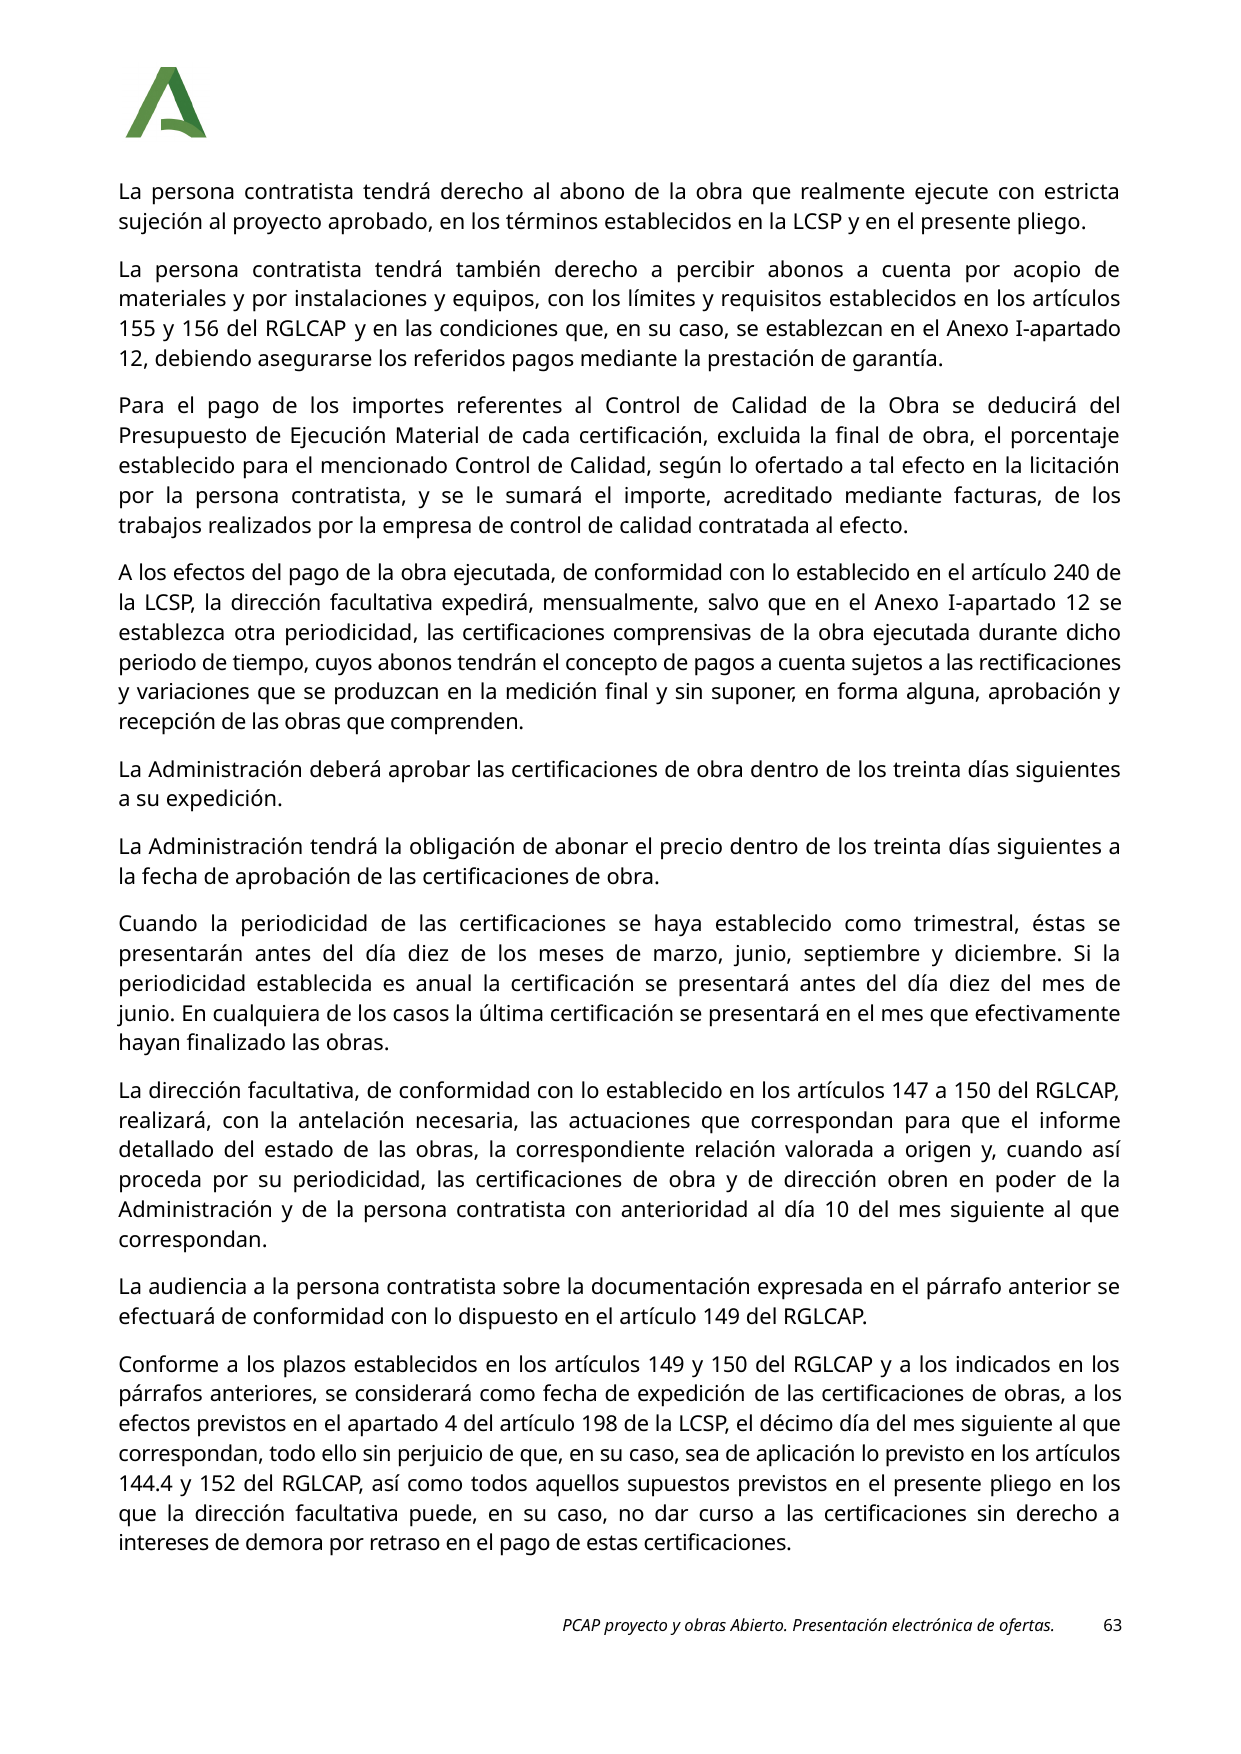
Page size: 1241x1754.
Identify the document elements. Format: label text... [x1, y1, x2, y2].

text Conforme a los plazos establecidos en los artículos 149 y 150 del RGLCAP y a los indicados en los párrafos anteriores, se considerará como fecha de expedición de las certificaciones de obras, a los efectos previstos en el apartado 4 del artículo 198 de la LCSP, el décimo día del mes siguiente al que correspondan, todo ello sin perjuicio de que, en su caso, sea de aplicación lo previsto en los artículos 144.4 y 152 del RGLCAP, así como todos aquellos supuestos previstos en el presente pliego en los que la dirección facultativa puede, en su caso, no dar curso a las certificaciones sin derecho a intereses de demora por retraso en el pago de estas certificaciones. [118, 1349, 1122, 1557]
picture [121, 62, 210, 142]
text La Administración deberá aprobar las certificaciones de obra dentro de los treinta días siguientes a su expedición. [118, 754, 1122, 813]
text Para el pago de los importes referentes al Control de Calidad de la Obra se deducirá del Presupuesto de Ejecución Material de cada certificación, excluida la final de obra, el porcentaje establecido para el mencionado Control de Calidad, según lo ofertado a tal efecto en la licitación por la persona contratista, y se le sumará el importe, acreditado mediante facturas, de los trabajos realizados por la empresa de control de calidad contratada al efecto. [118, 391, 1122, 539]
text La persona contratista tendrá también derecho a percibir abonos a cuenta por acopio de materiales y por instalaciones y equipos, con los límites y requisitos establecidos en los artículos 155 y 156 del RGLCAP y en las condiciones que, en su caso, se establezcan en el Anexo I-apartado 12, debiendo asegurarse los referidos pagos mediante la prestación de garantía. [118, 254, 1122, 373]
text A los efectos del pago de la obra ejecutada, de conformidad con lo establecido en el artículo 240 de la LCSP, la dirección facultativa expedirá, mensualmente, salvo que en el Anexo I-apartado 12 se establezca otra periodicidad, las certificaciones comprensivas de la obra ejecutada durante dicho periodo de tiempo, cuyos abonos tendrán el concepto de pagos a cuenta sujetos a las rectificaciones y variaciones que se produzcan en la medición final y sin suponer, en forma alguna, aprobación y recepción de las obras que comprenden. [118, 557, 1122, 736]
text Cuando la periodicidad de las certificaciones se haya establecido como trimestral, éstas se presentarán antes del día diez de los meses de marzo, junio, septiembre y diciembre. Si la periodicidad establecida es anual la certificación se presentará antes del día diez del mes de junio. En cualquiera de los casos la última certificación se presentará en el mes que efectivamente hayan finalizado las obras. [118, 908, 1122, 1057]
text La persona contratista tendrá derecho al abono de la obra que realmente ejecute con estricta sujeción al proyecto aprobado, en los términos establecidos en la LCSP y en el presente pliego. [118, 176, 1122, 236]
text La audiencia a la persona contratista sobre la documentación expresada en el párrafo anterior se efectuará de conformidad con lo dispuesto en el artículo 149 del RGLCAP. [118, 1271, 1122, 1331]
text La dirección facultativa, de conformidad con lo establecido en los artículos 147 a 150 del RGLCAP, realizará, con la antelación necesaria, las actuaciones que correspondan para que el informe detallado del estado de las obras, la correspondiente relación valorada a origen y, cuando así proceda por su periodicidad, las certificaciones de obra y de dirección obren en poder de la Administración y de la persona contratista con anterioridad al día 10 del mes siguiente al que correspondan. [118, 1075, 1122, 1254]
text La Administración tendrá la obligación de abonar el precio dentro de los treinta días siguientes a la fecha de aprobación de las certificaciones de obra. [118, 831, 1122, 891]
